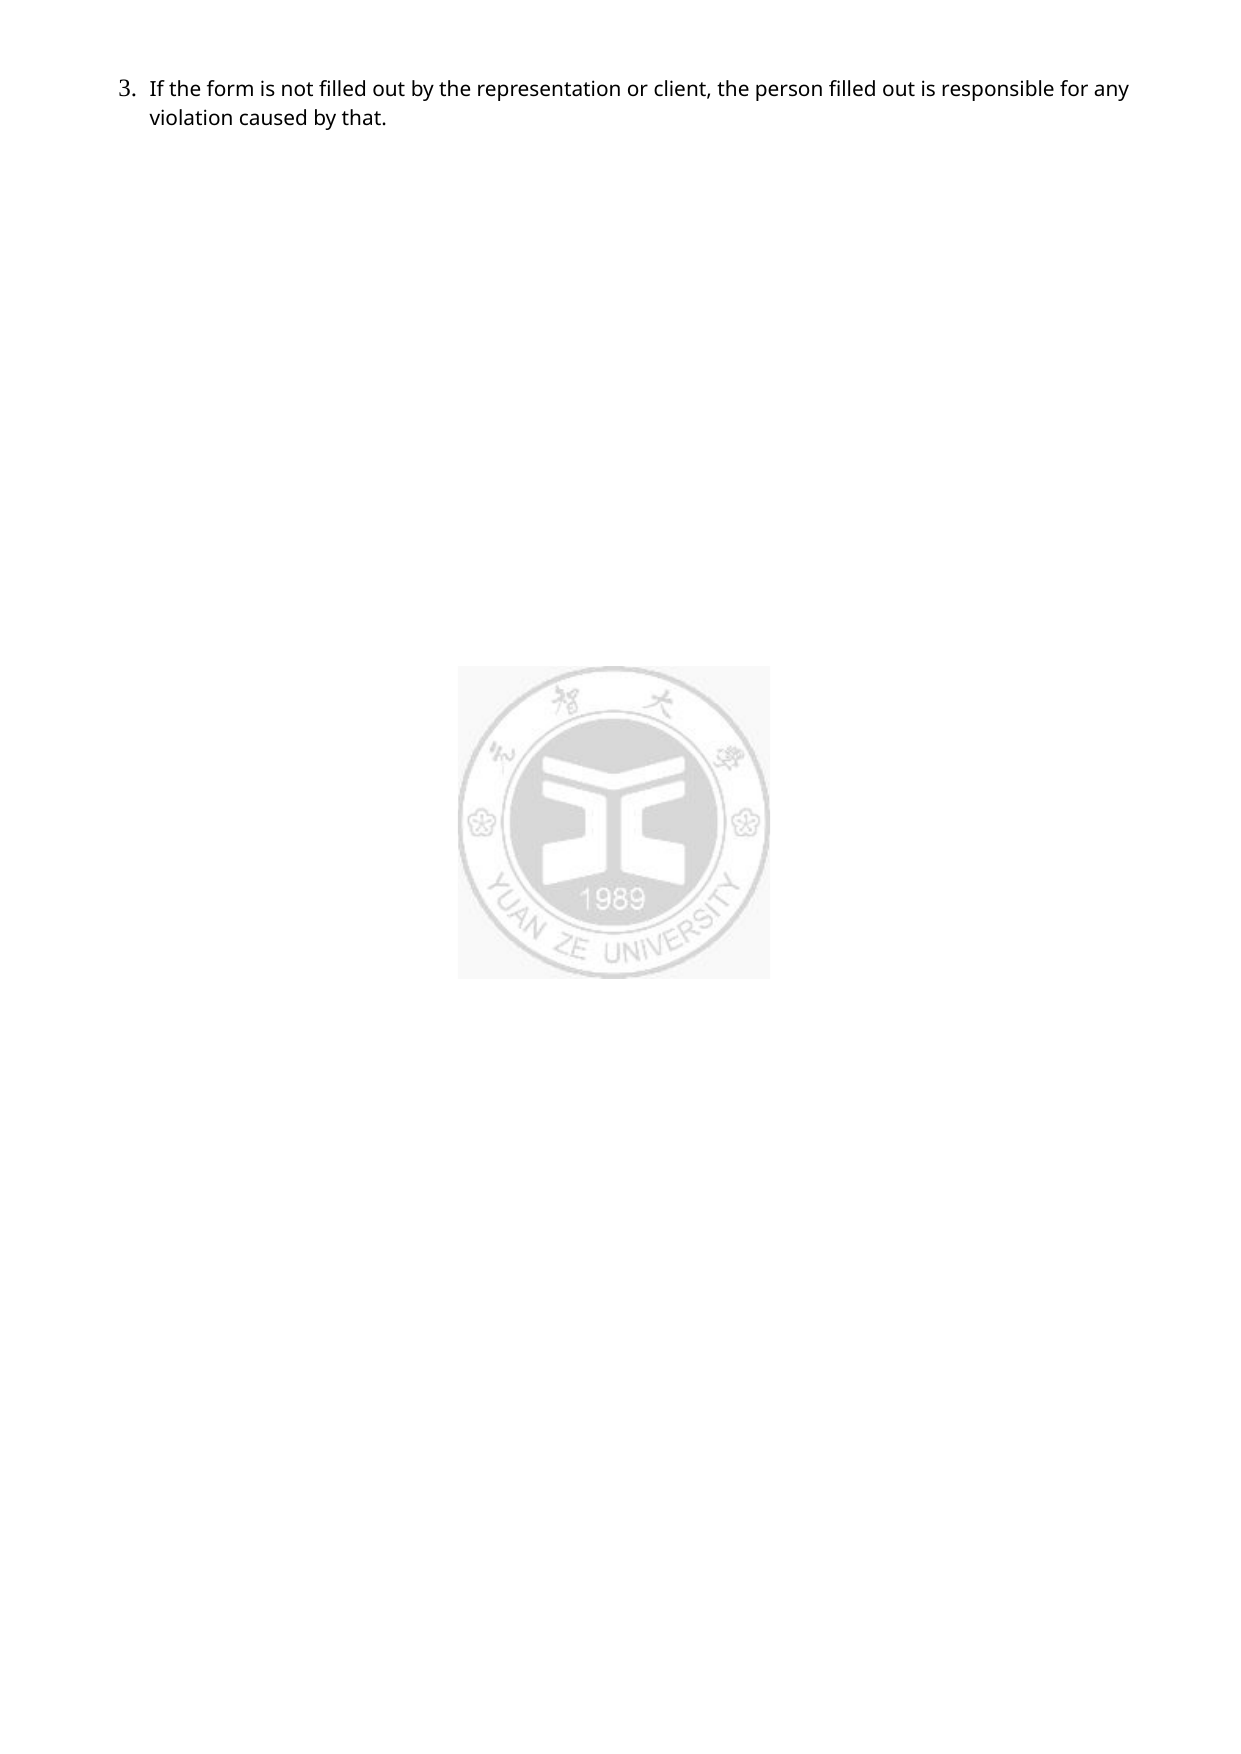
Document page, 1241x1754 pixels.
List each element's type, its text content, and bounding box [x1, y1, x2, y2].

list If the form is not filled out by the representation or client, the person filled out is responsible for any violation caused by that. [118, 73, 1157, 131]
